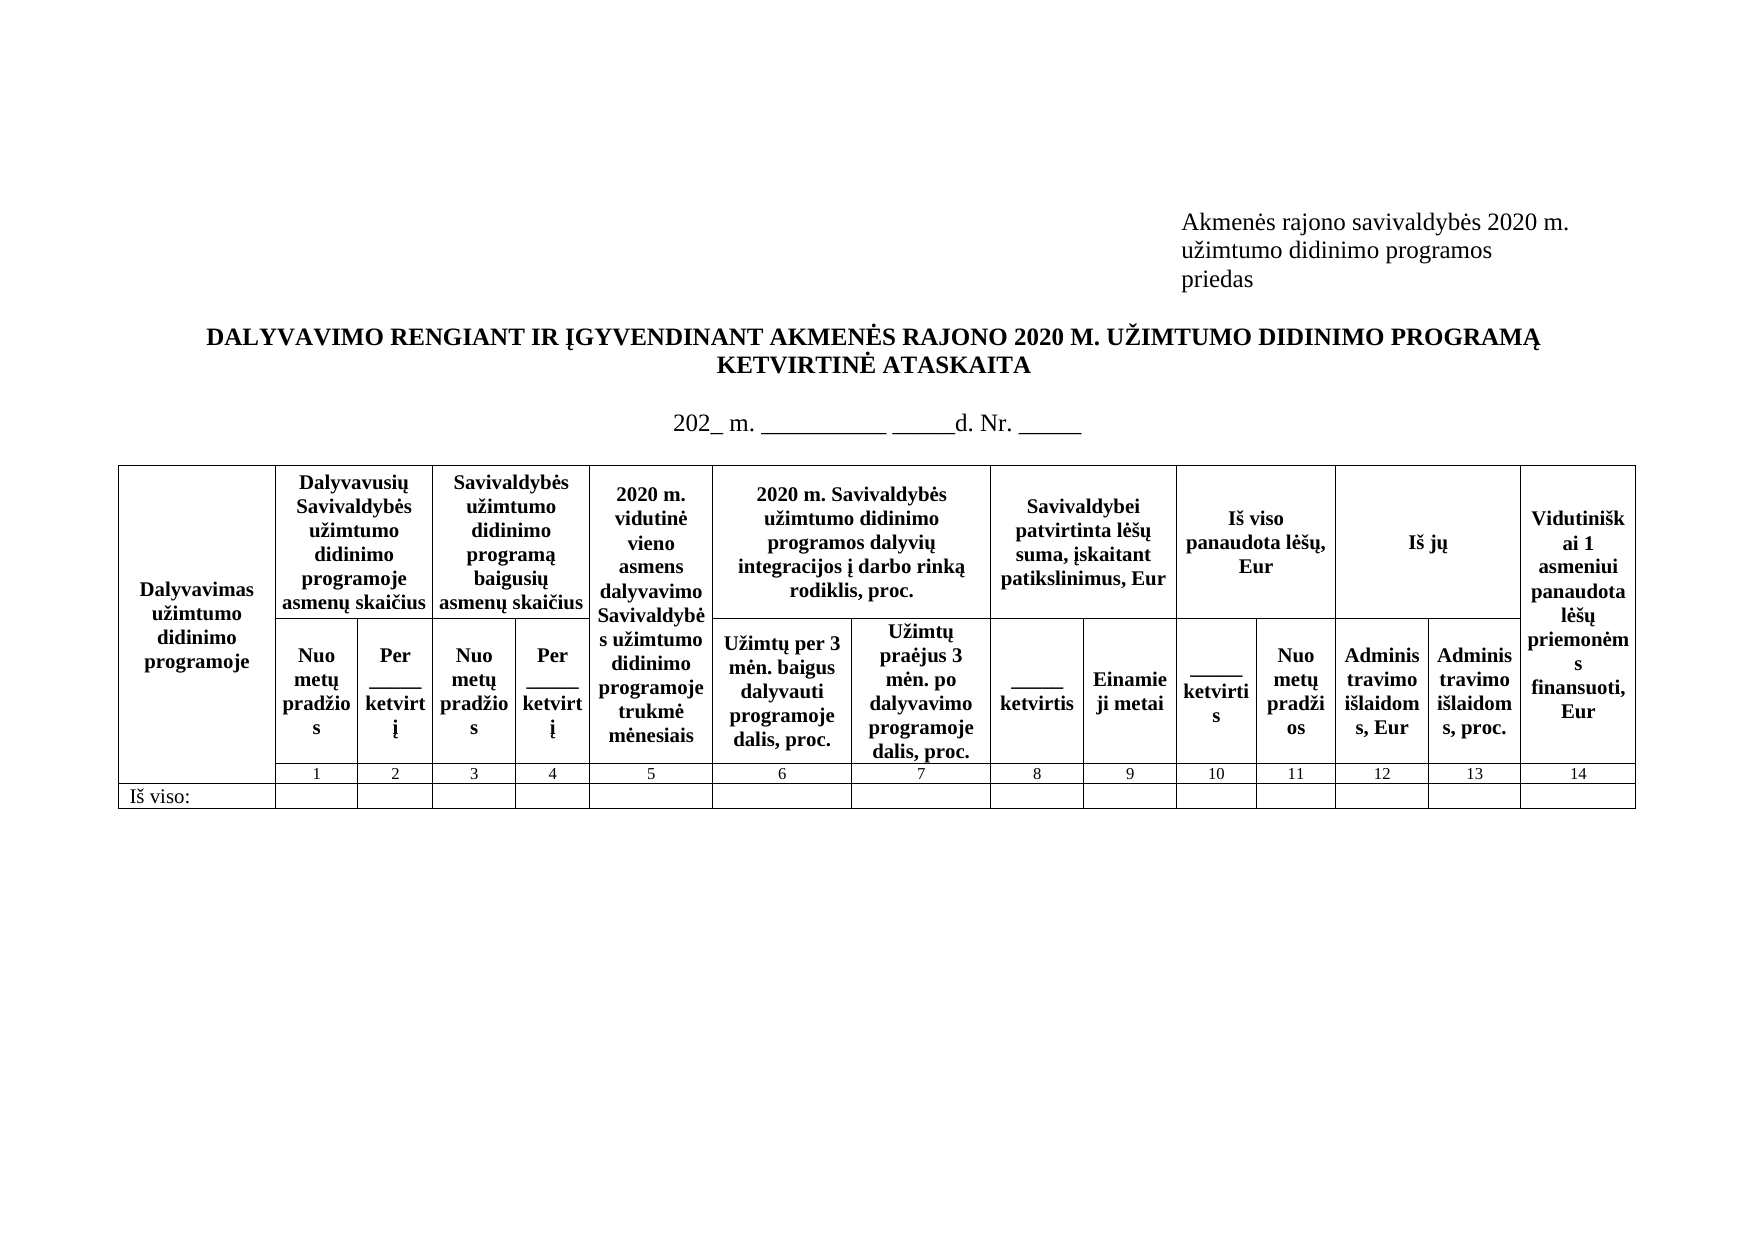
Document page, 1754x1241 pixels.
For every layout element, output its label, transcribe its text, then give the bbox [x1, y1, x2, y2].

table_cell 5 [590, 764, 712, 783]
table_cell Einamieji metai [1084, 619, 1176, 763]
table_cell 9 [1084, 764, 1176, 783]
table_cell 7 [852, 764, 990, 783]
table_cell Per _____ ketvirtį [516, 619, 589, 763]
text KETVIRTINĖ ATASKAITA [118, 350, 1636, 379]
table_header Savivaldybei patvirtinta lėšų suma, įskaitant patikslinimus, Eur [991, 466, 1176, 617]
table_header Dalyvavimas užimtumo didinimo programoje [119, 466, 275, 783]
table_cell [852, 784, 990, 808]
table_cell [1429, 784, 1520, 808]
table_cell Administravimo išlaidoms, proc. [1429, 619, 1520, 763]
table_header 2020 m. vidutinė vieno asmens dalyvavimo Savivaldybės užimtumo didinimo programoje trukmė mėnesiais [590, 466, 712, 763]
table_cell [433, 784, 515, 808]
text užimtumo didinimo programos [118, 235, 1636, 264]
table_cell Iš viso: [119, 784, 275, 808]
table_cell _____ ketvirtis [991, 619, 1083, 763]
text DALYVAVIMO RENGIANT IR ĮGYVENDINANT AKMENĖS RAJONO 2020 M. UŽIMTUMO DIDINIMO PROGRAMĄ [118, 322, 1636, 350]
table_cell 14 [1521, 764, 1635, 783]
table_cell Per _____ ketvirtį [358, 619, 432, 763]
table_cell [590, 784, 712, 808]
text priedas [118, 264, 1636, 293]
table_header 2020 m. Savivaldybės užimtumo didinimo programos dalyvių integracijos į darbo rinką rodiklis, proc. [713, 466, 990, 617]
table_cell [1257, 784, 1335, 808]
table_cell 13 [1429, 764, 1520, 783]
table_cell 10 [1177, 764, 1256, 783]
table_cell Administravimo išlaidoms, Eur [1336, 619, 1428, 763]
table_cell [358, 784, 432, 808]
table_header Iš viso panaudota lėšų, Eur [1177, 466, 1335, 617]
table_cell 6 [713, 764, 851, 783]
table_cell 8 [991, 764, 1083, 783]
table_header Savivaldybės užimtumo didinimo programą baigusių asmenų skaičius [433, 466, 589, 617]
table_cell _____ ketvirtis [1177, 619, 1256, 763]
table_cell [991, 784, 1083, 808]
table_cell [713, 784, 851, 808]
table_cell Užimtų praėjus 3 mėn. po dalyvavimo programoje dalis, proc. [852, 619, 990, 763]
table_cell [1521, 784, 1635, 808]
table_cell [516, 784, 589, 808]
table_cell 1 [276, 764, 357, 783]
table_cell Užimtų per 3 mėn. baigus dalyvauti programoje dalis, proc. [713, 619, 851, 763]
table_cell [276, 784, 357, 808]
text 202_ m. __________ _____d. Nr. _____ [118, 408, 1636, 437]
table_cell [1177, 784, 1256, 808]
table_cell 3 [433, 764, 515, 783]
table_cell 11 [1257, 764, 1335, 783]
table_header Vidutiniškai 1 asmeniui panaudota lėšų priemonėms finansuoti, Eur [1521, 466, 1635, 763]
table_cell [1084, 784, 1176, 808]
table_header Dalyvavusių Savivaldybės užimtumo didinimo programoje asmenų skaičius [276, 466, 432, 617]
table_cell 12 [1336, 764, 1428, 783]
table_cell Nuo metų pradžios [1257, 619, 1335, 763]
table_cell 4 [516, 764, 589, 783]
table_header Iš jų [1336, 466, 1520, 617]
table_cell Nuo metų pradžios [433, 619, 515, 763]
text Akmenės rajono savivaldybės 2020 m. [118, 207, 1636, 235]
table_cell 2 [358, 764, 432, 783]
table_cell [1336, 784, 1428, 808]
table_cell Nuo metų pradžios [276, 619, 357, 763]
